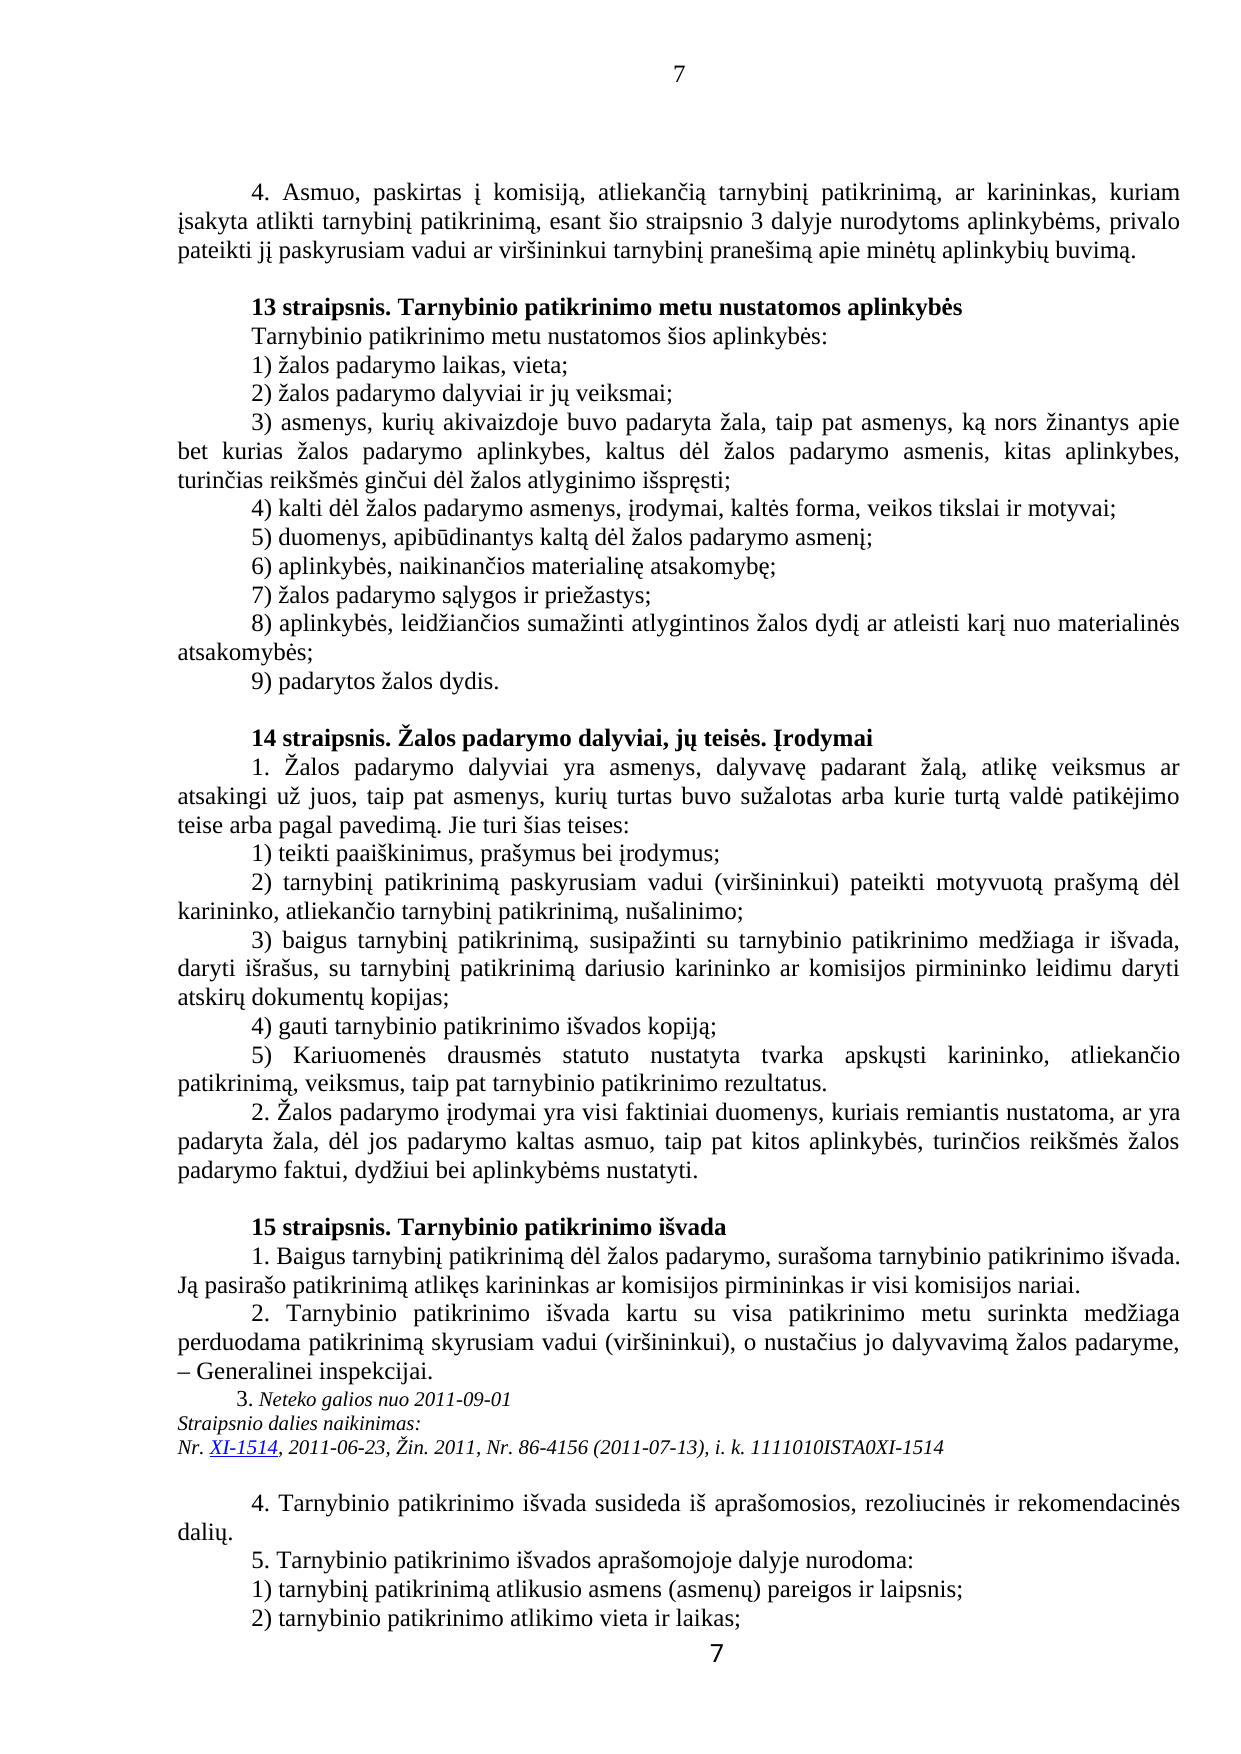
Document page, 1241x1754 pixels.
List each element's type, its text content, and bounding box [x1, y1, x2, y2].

text 3) baigus tarnybinį patikrinimą, susipažinti su tarnybinio patikrinimo medžiaga ir išvada, daryti išrašus, su tarnybinį patikrinimą dariusio karininko ar komisijos pirmininko leidimu daryti atskirų dokumentų kopijas; [177, 925, 1181, 1011]
text 1) teikti paaiškinimus, prašymus bei įrodymus; [177, 838, 1181, 867]
text 7) žalos padarymo sąlygos ir priežastys; [177, 580, 1181, 608]
text 2. Žalos padarymo įrodymai yra visi faktiniai duomenys, kuriais remiantis nustatoma, ar yra padaryta žala, dėl jos padarymo kaltas asmuo, taip pat kitos aplinkybės, turinčios reikšmės žalos padarymo faktui, dydžiui bei aplinkybėms nustatyti. [177, 1097, 1181, 1183]
text 2) žalos padarymo dalyviai ir jų veiksmai; [177, 378, 1181, 407]
text 3. Neteko galios nuo 2011-09-01 [177, 1385, 1181, 1411]
text 15 straipsnis. Tarnybinio patikrinimo išvada [177, 1212, 1181, 1241]
text 1) žalos padarymo laikas, vieta; [177, 350, 1181, 378]
text 5) Kariuomenės drausmės statuto nustatyta tvarka apskųsti karininko, atliekančio patikrinimą, veiksmus, taip pat tarnybinio patikrinimo rezultatus. [177, 1040, 1181, 1097]
text 2) tarnybinio patikrinimo atlikimo vieta ir laikas; [177, 1603, 1181, 1632]
text 5. Tarnybinio patikrinimo išvados aprašomojoje dalyje nurodoma: [177, 1545, 1181, 1574]
text 6) aplinkybės, naikinančios materialinę atsakomybę; [177, 551, 1181, 580]
text 8) aplinkybės, leidžiančios sumažinti atlygintinos žalos dydį ar atleisti karį nuo materialinės atsakomybės; [177, 608, 1181, 666]
text 4. Tarnybinio patikrinimo išvada susideda iš aprašomosios, rezoliucinės ir rekomendacinės dalių. [177, 1488, 1181, 1545]
text 14 straipsnis. Žalos padarymo dalyviai, jų teisės. Įrodymai [177, 723, 1181, 752]
text Nr. XI-1514, 2011-06-23, Žin. 2011, Nr. 86-4156 (2011-07-13), i. k. 1111010ISTA0XI-1514 [177, 1435, 1181, 1459]
text 3) asmenys, kurių akivaizdoje buvo padaryta žala, taip pat asmenys, ką nors žinantys apie bet kurias žalos padarymo aplinkybes, kaltus dėl žalos padarymo asmenis, kitas aplinkybes, turinčias reikšmės ginčui dėl žalos atlyginimo išspręsti; [177, 407, 1181, 493]
text 4) kalti dėl žalos padarymo asmenys, įrodymai, kaltės forma, veikos tikslai ir motyvai; [177, 493, 1181, 522]
text 5) duomenys, apibūdinantys kaltą dėl žalos padarymo asmenį; [177, 522, 1181, 551]
text 1) tarnybinį patikrinimą atlikusio asmens (asmenų) pareigos ir laipsnis; [177, 1574, 1181, 1603]
text Tarnybinio patikrinimo metu nustatomos šios aplinkybės: [177, 321, 1181, 350]
text 4. Asmuo, paskirtas į komisiją, atliekančią tarnybinį patikrinimą, ar karininkas, kuriam įsakyta atlikti tarnybinį patikrinimą, esant šio straipsnio 3 dalyje nurodytoms aplinkybėms, privalo pateikti jį paskyrusiam vadui ar viršininkui tarnybinį pranešimą apie minėtų aplinkybių buvimą. [177, 177, 1181, 263]
text 1. Baigus tarnybinį patikrinimą dėl žalos padarymo, surašoma tarnybinio patikrinimo išvada. Ją pasirašo patikrinimą atlikęs karininkas ar komisijos pirmininkas ir visi komisijos nariai. [177, 1241, 1181, 1298]
text 1. Žalos padarymo dalyviai yra asmenys, dalyvavę padarant žalą, atlikę veiksmus ar atsakingi už juos, taip pat asmenys, kurių turtas buvo sužalotas arba kurie turtą valdė patikėjimo teise arba pagal pavedimą. Jie turi šias teises: [177, 752, 1181, 838]
text 2. Tarnybinio patikrinimo išvada kartu su visa patikrinimo metu surinkta medžiaga perduodama patikrinimą skyrusiam vadui (viršininkui), o nustačius jo dalyvavimą žalos padaryme, – Generalinei inspekcijai. [177, 1298, 1181, 1385]
text 9) padarytos žalos dydis. [177, 666, 1181, 695]
text Straipsnio dalies naikinimas: [177, 1411, 1181, 1435]
text 4) gauti tarnybinio patikrinimo išvados kopiją; [177, 1011, 1181, 1040]
text 2) tarnybinį patikrinimą paskyrusiam vadui (viršininkui) pateikti motyvuotą prašymą dėl karininko, atliekančio tarnybinį patikrinimą, nušalinimo; [177, 867, 1181, 925]
text 13 straipsnis. Tarnybinio patikrinimo metu nustatomos aplinkybės [177, 292, 1181, 321]
